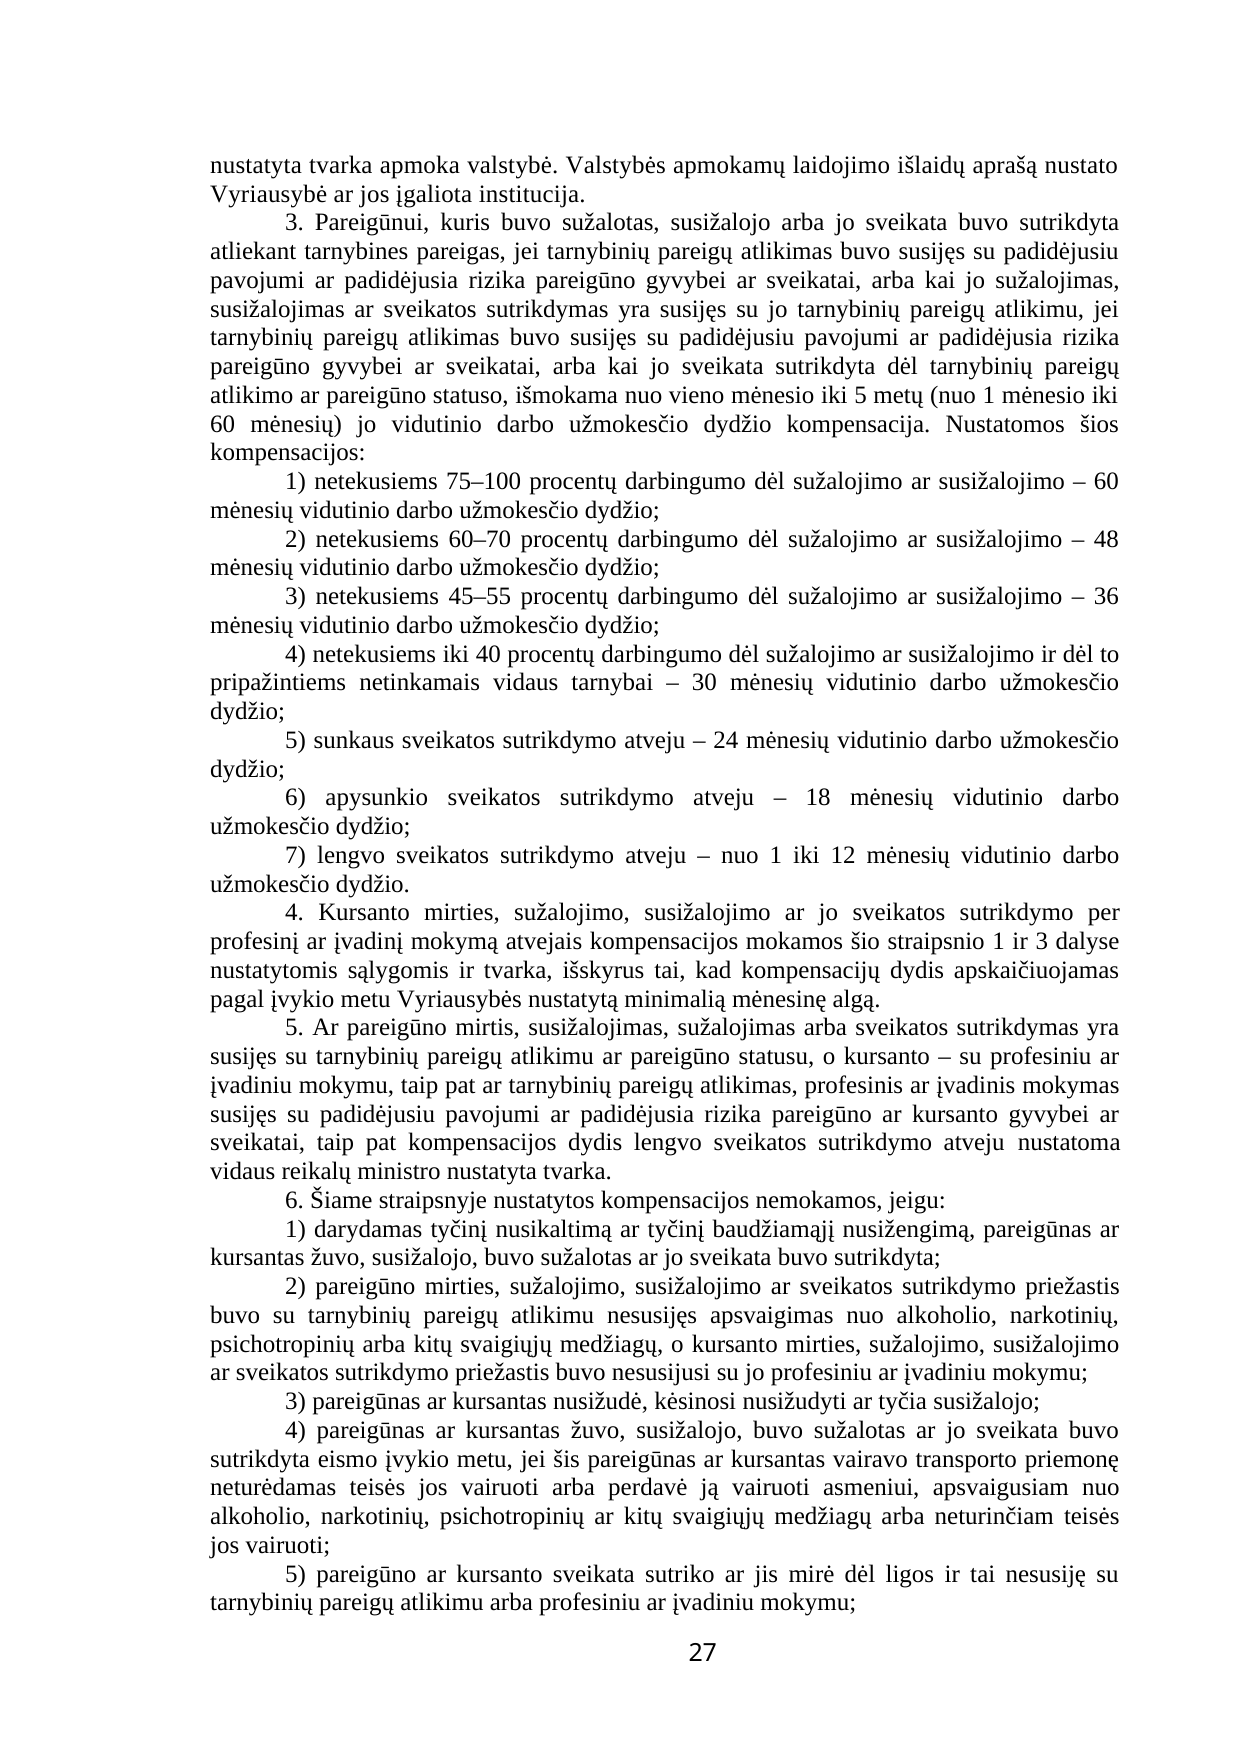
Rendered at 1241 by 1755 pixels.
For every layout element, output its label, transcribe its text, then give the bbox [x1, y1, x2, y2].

text 5. Ar pareigūno mirtis, susižalojimas, sužalojimas arba sveikatos sutrikdymas yra susijęs su tarnybinių pareigų atlikimu ar pareigūno statusu, o kursanto – su profesiniu ar įvadiniu mokymu, taip pat ar tarnybinių pareigų atlikimas, profesinis ar įvadinis mokymas susijęs su padidėjusiu pavojumi ar padidėjusia rizika pareigūno ar kursanto gyvybei ar sveikatai, taip pat kompensacijos dydis lengvo sveikatos sutrikdymo atveju nustatoma vidaus reikalų ministro nustatyta tvarka. [210, 1012, 1120, 1185]
text 6) apysunkio sveikatos sutrikdymo atveju – 18 mėnesių vidutinio darbo užmokesčio dydžio; [210, 782, 1120, 840]
text 4) netekusiems iki 40 procentų darbingumo dėl sužalojimo ar susižalojimo ir dėl to pripažintiems netinkamais vidaus tarnybai – 30 mėnesių vidutinio darbo užmokesčio dydžio; [210, 639, 1120, 725]
text 6. Šiame straipsnyje nustatytos kompensacijos nemokamos, jeigu: [210, 1185, 1120, 1214]
text 5) sunkaus sveikatos sutrikdymo atveju – 24 mėnesių vidutinio darbo užmokesčio dydžio; [210, 725, 1120, 782]
text 2) netekusiems 60–70 procentų darbingumo dėl sužalojimo ar susižalojimo – 48 mėnesių vidutinio darbo užmokesčio dydžio; [210, 524, 1120, 581]
text 1) netekusiems 75–100 procentų darbingumo dėl sužalojimo ar susižalojimo – 60 mėnesių vidutinio darbo užmokesčio dydžio; [210, 466, 1120, 524]
text nustatyta tvarka apmoka valstybė. Valstybės apmokamų laidojimo išlaidų aprašą nustato Vyriausybė ar jos įgaliota institucija. [210, 150, 1120, 207]
text 1) darydamas tyčinį nusikaltimą ar tyčinį baudžiamąjį nusižengimą, pareigūnas ar kursantas žuvo, susižalojo, buvo sužalotas ar jo sveikata buvo sutrikdyta; [210, 1214, 1120, 1271]
text 7) lengvo sveikatos sutrikdymo atveju – nuo 1 iki 12 mėnesių vidutinio darbo užmokesčio dydžio. [210, 840, 1120, 897]
text 4) pareigūnas ar kursantas žuvo, susižalojo, buvo sužalotas ar jo sveikata buvo sutrikdyta eismo įvykio metu, jei šis pareigūnas ar kursantas vairavo transporto priemonę neturėdamas teisės jos vairuoti arba perdavė ją vairuoti asmeniui, apsvaigusiam nuo alkoholio, narkotinių, psichotropinių ar kitų svaigiųjų medžiagų arba neturinčiam teisės jos vairuoti; [210, 1415, 1120, 1559]
text 3. Pareigūnui, kuris buvo sužalotas, susižalojo arba jo sveikata buvo sutrikdyta atliekant tarnybines pareigas, jei tarnybinių pareigų atlikimas buvo susijęs su padidėjusiu pavojumi ar padidėjusia rizika pareigūno gyvybei ar sveikatai, arba kai jo sužalojimas, susižalojimas ar sveikatos sutrikdymas yra susijęs su jo tarnybinių pareigų atlikimu, jei tarnybinių pareigų atlikimas buvo susijęs su padidėjusiu pavojumi ar padidėjusia rizika pareigūno gyvybei ar sveikatai, arba kai jo sveikata sutrikdyta dėl tarnybinių pareigų atlikimo ar pareigūno statuso, išmokama nuo vieno mėnesio iki 5 metų (nuo 1 mėnesio iki 60 mėnesių) jo vidutinio darbo užmokesčio dydžio kompensacija. Nustatomos šios kompensacijos: [210, 207, 1120, 466]
text 5) pareigūno ar kursanto sveikata sutriko ar jis mirė dėl ligos ir tai nesusiję su tarnybinių pareigų atlikimu arba profesiniu ar įvadiniu mokymu; [210, 1559, 1120, 1616]
text 4. Kursanto mirties, sužalojimo, susižalojimo ar jo sveikatos sutrikdymo per profesinį ar įvadinį mokymą atvejais kompensacijos mokamos šio straipsnio 1 ir 3 dalyse nustatytomis sąlygomis ir tvarka, išskyrus tai, kad kompensacijų dydis apskaičiuojamas pagal įvykio metu Vyriausybės nustatytą minimalią mėnesinę algą. [210, 897, 1120, 1012]
text 2) pareigūno mirties, sužalojimo, susižalojimo ar sveikatos sutrikdymo priežastis buvo su tarnybinių pareigų atlikimu nesusijęs apsvaigimas nuo alkoholio, narkotinių, psichotropinių arba kitų svaigiųjų medžiagų, o kursanto mirties, sužalojimo, susižalojimo ar sveikatos sutrikdymo priežastis buvo nesusijusi su jo profesiniu ar įvadiniu mokymu; [210, 1271, 1120, 1386]
text 3) netekusiems 45–55 procentų darbingumo dėl sužalojimo ar susižalojimo – 36 mėnesių vidutinio darbo užmokesčio dydžio; [210, 581, 1120, 639]
text 3) pareigūnas ar kursantas nusižudė, kėsinosi nusižudyti ar tyčia susižalojo; [210, 1386, 1120, 1415]
